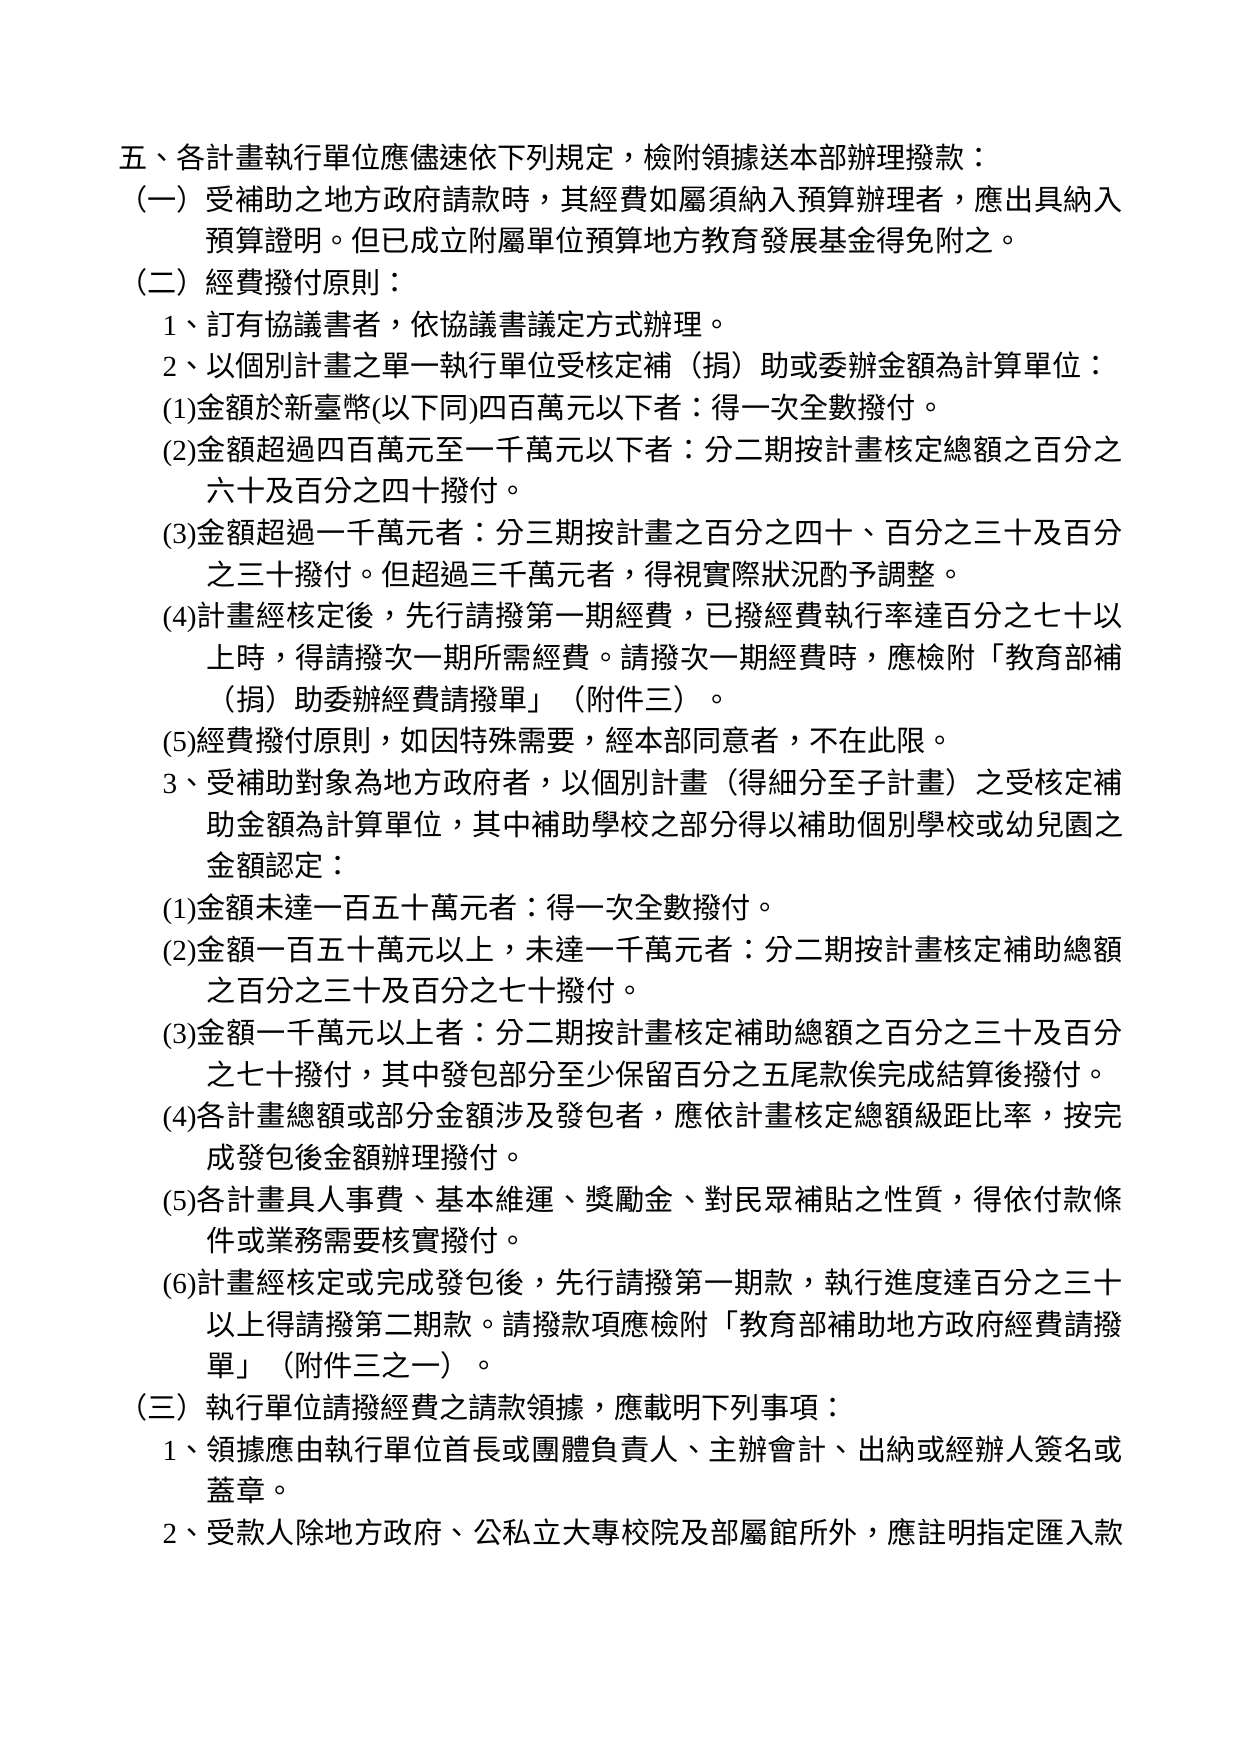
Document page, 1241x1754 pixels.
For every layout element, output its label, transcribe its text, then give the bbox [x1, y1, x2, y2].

list 金額超過一千萬元者：分三期按計畫之百分之四十、百分之三十及百分之三十撥付。但超過三千萬元者，得視實際狀況酌予調整。 [162, 510, 1125, 593]
list 各計畫具人事費、基本維運、獎勵金、對民眾補貼之性質，得依付款條件或業務需要核實撥付。 [162, 1177, 1125, 1260]
list 經費撥付原則，如因特殊需要，經本部同意者，不在此限。 [162, 718, 1125, 760]
list 訂有協議書者，依協議書議定方式辦理。 [162, 302, 1125, 343]
list 執行單位請撥經費之請款領據，應載明下列事項： [118, 1385, 1125, 1427]
list 計畫經核定後，先行請撥第一期經費，已撥經費執行率達百分之七十以上時，得請撥次一期所需經費。請撥次一期經費時，應檢附「教育部補（捐）助委辦經費請撥單」（附件三）。 [162, 593, 1125, 718]
list 金額未達一百五十萬元者：得一次全數撥付。 [162, 885, 1125, 927]
list 受補助對象為地方政府者，以個別計畫（得細分至子計畫）之受核定補助金額為計算單位，其中補助學校之部分得以補助個別學校或幼兒園之金額認定： [162, 760, 1125, 885]
list 金額一千萬元以上者：分二期按計畫核定補助總額之百分之三十及百分之七十撥付，其中發包部分至少保留百分之五尾款俟完成結算後撥付。 [162, 1010, 1125, 1093]
list 受款人除地方政府、公私立大專校院及部屬館所外，應註明指定匯入款 [162, 1510, 1125, 1552]
list 以個別計畫之單一執行單位受核定補（捐）助或委辦金額為計算單位： [162, 343, 1125, 385]
list 各計畫總額或部分金額涉及發包者，應依計畫核定總額級距比率，按完成發包後金額辦理撥付。 [162, 1093, 1125, 1177]
list 各計畫執行單位應儘速依下列規定，檢附領據送本部辦理撥款： [118, 135, 1125, 177]
list 領據應由執行單位首長或團體負責人、主辦會計、出納或經辦人簽名或蓋章。 [162, 1427, 1125, 1510]
list 金額於新臺幣(以下同)四百萬元以下者：得一次全數撥付。 [162, 385, 1125, 427]
list 金額超過四百萬元至一千萬元以下者：分二期按計畫核定總額之百分之六十及百分之四十撥付。 [162, 427, 1125, 510]
list 經費撥付原則： [118, 260, 1125, 302]
list 受補助之地方政府請款時，其經費如屬須納入預算辦理者，應出具納入預算證明。但已成立附屬單位預算地方教育發展基金得免附之。 [118, 177, 1125, 260]
list 金額一百五十萬元以上，未達一千萬元者：分二期按計畫核定補助總額之百分之三十及百分之七十撥付。 [162, 927, 1125, 1010]
list 計畫經核定或完成發包後，先行請撥第一期款，執行進度達百分之三十以上得請撥第二期款。請撥款項應檢附「教育部補助地方政府經費請撥單」（附件三之一）。 [162, 1260, 1125, 1385]
